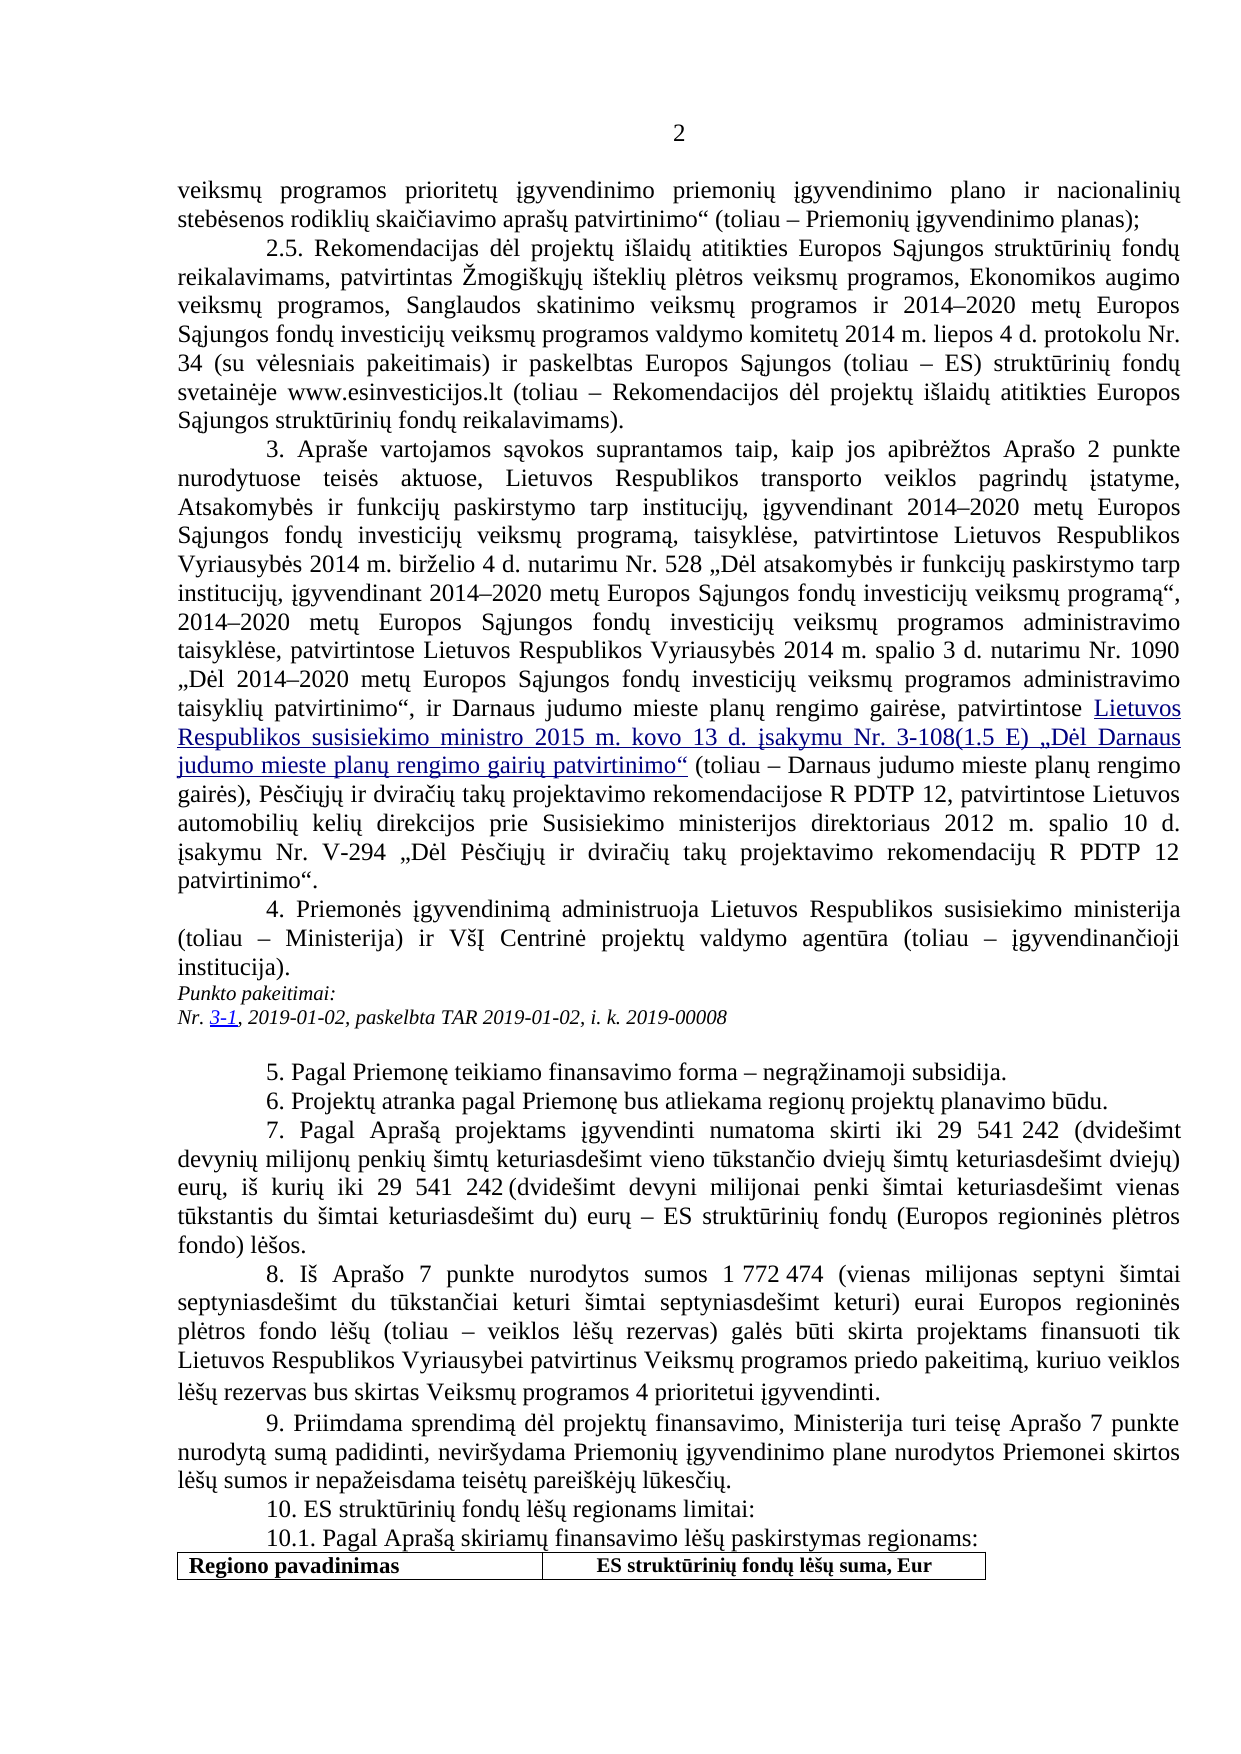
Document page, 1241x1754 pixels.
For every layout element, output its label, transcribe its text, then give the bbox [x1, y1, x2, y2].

text 6. Projektų atranka pagal Priemonę bus atliekama regionų projektų planavimo būdu. [177, 1086, 1181, 1115]
text 9. Priimdama sprendimą dėl projektų finansavimo, Ministerija turi teisę Aprašo 7 punkte nurodytą sumą padidinti, neviršydama Priemonių įgyvendinimo plane nurodytos Priemonei skirtos lėšų sumos ir nepažeisdama teisėtų pareiškėjų lūkesčių. [177, 1408, 1181, 1494]
table_header ES struktūrinių fondų lėšų suma, Eur [543, 1553, 985, 1579]
text veiksmų programos prioritetų įgyvendinimo priemonių įgyvendinimo plano ir nacionalinių stebėsenos rodiklių skaičiavimo aprašų patvirtinimo“ (toliau – Priemonių įgyvendinimo planas); [177, 176, 1181, 233]
text 2.5. Rekomendacijas dėl projektų išlaidų atitikties Europos Sąjungos struktūrinių fondų reikalavimams, patvirtintas Žmogiškųjų išteklių plėtros veiksmų programos, Ekonomikos augimo veiksmų programos, Sanglaudos skatinimo veiksmų programos ir 2014–2020 metų Europos Sąjungos fondų investicijų veiksmų programos valdymo komitetų 2014 m. liepos 4 d. protokolu Nr. 34 (su vėlesniais pakeitimais) ir paskelbtas Europos Sąjungos (toliau – ES) struktūrinių fondų svetainėje www.esinvesticijos.lt (toliau – Rekomendacijos dėl projektų išlaidų atitikties Europos Sąjungos struktūrinių fondų reikalavimams). [177, 233, 1181, 434]
text 4. Priemonės įgyvendinimą administruoja Lietuvos Respublikos susisiekimo ministerija (toliau – Ministerija) ir VšĮ Centrinė projektų valdymo agentūra (toliau – įgyvendinančioji institucija). [177, 894, 1181, 981]
text 10.1. Pagal Aprašą skiriamų finansavimo lėšų paskirstymas regionams: [177, 1523, 1181, 1552]
text judumo mieste planų rengimo gairių patvirtinimo“ (toliau – Darnaus judumo mieste planų rengimo gairės), Pėsčiųjų ir dviračių takų projektavimo rekomendacijose R PDTP 12, patvirtintose Lietuvos automobilių kelių direkcijos prie Susisiekimo ministerijos direktoriaus 2012 m. spalio 10 d. įsakymu Nr. V-294 „Dėl Pėsčiųjų ir dviračių takų projektavimo rekomendacijų R PDTP 12 patvirtinimo“. [177, 748, 1181, 894]
text 5. Pagal Priemonę teikiamo finansavimo forma – negrąžinamoji subsidija. [177, 1057, 1181, 1086]
table_header Regiono pavadinimas [178, 1553, 542, 1579]
text 8. Iš Aprašo 7 punkte nurodytos sumos 1 772 474 (vienas milijonas septyni šimtai septyniasdešimt du tūkstančiai keturi šimtai septyniasdešimt keturi) eurai Europos regioninės plėtros fondo lėšų (toliau – veiklos lėšų rezervas) galės būti skirta projektams finansuoti tik Lietuvos Respublikos Vyriausybei patvirtinus Veiksmų programos priedo pakeitimą, kuriuo veiklos lėšų rezervas bus skirtas Veiksmų programos 4 prioritetui įgyvendinti. [177, 1259, 1181, 1408]
text 3. Apraše vartojamos sąvokos suprantamos taip, kaip jos apibrėžtos Aprašo 2 punkte nurodytuose teisės aktuose, Lietuvos Respublikos transporto veiklos pagrindų įstatyme, Atsakomybės ir funkcijų paskirstymo tarp institucijų, įgyvendinant 2014–2020 metų Europos Sąjungos fondų investicijų veiksmų programą, taisyklėse, patvirtintose Lietuvos Respublikos Vyriausybės 2014 m. birželio 4 d. nutarimu Nr. 528 „Dėl atsakomybės ir funkcijų paskirstymo tarp institucijų, įgyvendinant 2014–2020 metų Europos Sąjungos fondų investicijų veiksmų programą“, 2014–2020 metų Europos Sąjungos fondų investicijų veiksmų programos administravimo taisyklėse, patvirtintose Lietuvos Respublikos Vyriausybės 2014 m. spalio 3 d. nutarimu Nr. 1090 „Dėl 2014–2020 metų Europos Sąjungos fondų investicijų veiksmų programos administravimo taisyklių patvirtinimo“, ir Darnaus judumo mieste planų rengimo gairėse, patvirtintose Lietuvos Respublikos susisiekimo ministro 2015 m. kovo 13 d. įsakymu Nr. 3-108(1.5 E) „Dėl Darnaus [177, 434, 1181, 747]
text Punkto pakeitimai: [177, 981, 1181, 1005]
text 10. ES struktūrinių fondų lėšų regionams limitai: [177, 1494, 1181, 1523]
text Nr. 3-1, 2019-01-02, paskelbta TAR 2019-01-02, i. k. 2019-00008 [177, 1005, 1181, 1029]
text 7. Pagal Aprašą projektams įgyvendinti numatoma skirti iki 29 541 242 (dvidešimt devynių milijonų penkių šimtų keturiasdešimt vieno tūkstančio dviejų šimtų keturiasdešimt dviejų) eurų, iš kurių iki 29 541 242 (dvidešimt devyni milijonai penki šimtai keturiasdešimt vienas tūkstantis du šimtai keturiasdešimt du) eurų – ES struktūrinių fondų (Europos regioninės plėtros fondo) lėšos. [177, 1115, 1181, 1259]
